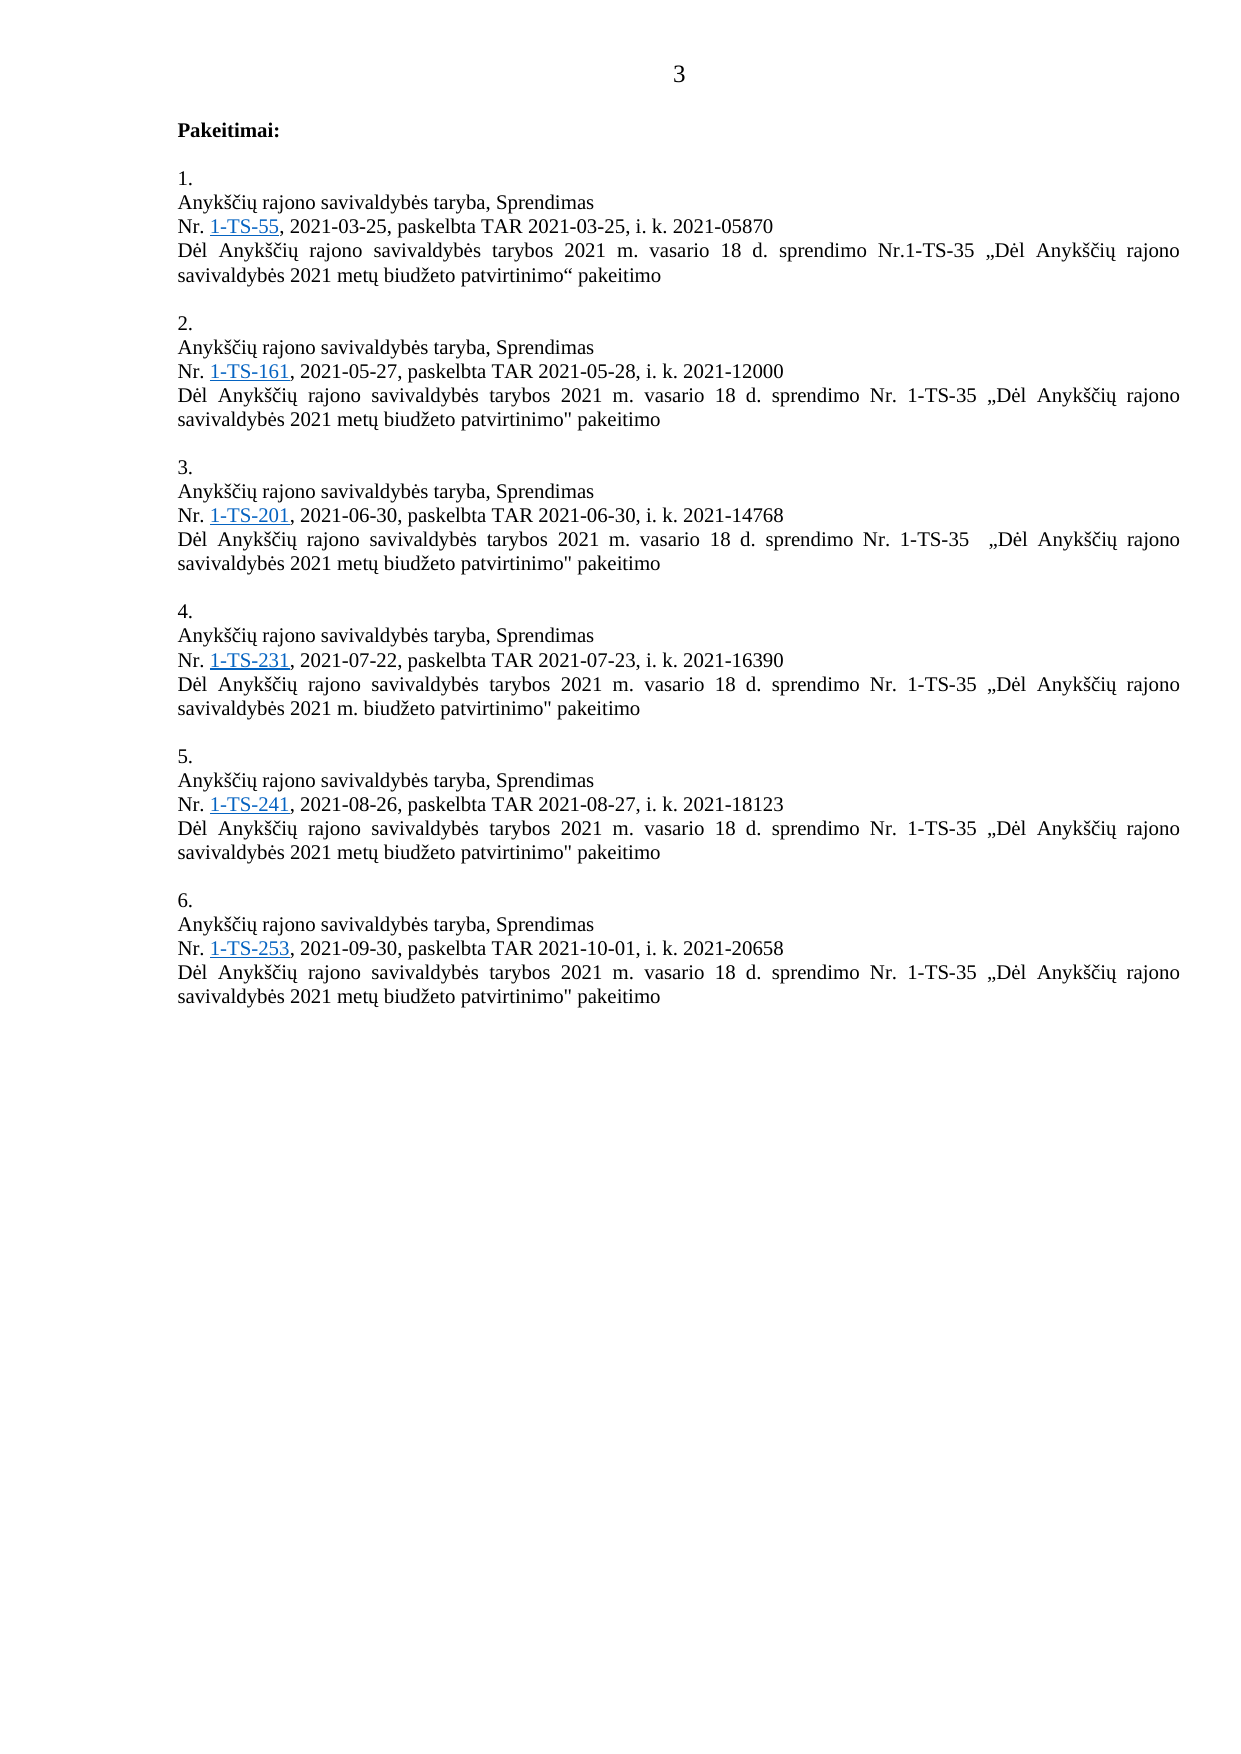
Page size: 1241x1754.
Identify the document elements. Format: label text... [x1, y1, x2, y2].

text Dėl Anykščių rajono savivaldybės tarybos 2021 m. vasario 18 d. sprendimo Nr. 1-TS-35 „Dėl Anykščių rajono savivaldybės 2021 metų biudžeto patvirtinimo" pakeitimo [177, 527, 1181, 575]
text Dėl Anykščių rajono savivaldybės tarybos 2021 m. vasario 18 d. sprendimo Nr.1-TS-35 „Dėl Anykščių rajono savivaldybės 2021 metų biudžeto patvirtinimo“ pakeitimo [177, 238, 1181, 287]
text Anykščių rajono savivaldybės taryba, Sprendimas [177, 190, 1181, 214]
text 2. [177, 311, 1181, 335]
text Nr. 1-TS-231, 2021-07-22, paskelbta TAR 2021-07-23, i. k. 2021-16390 [177, 647, 1181, 672]
text Dėl Anykščių rajono savivaldybės tarybos 2021 m. vasario 18 d. sprendimo Nr. 1-TS-35 „Dėl Anykščių rajono savivaldybės 2021 metų biudžeto patvirtinimo" pakeitimo [177, 383, 1181, 431]
text Anykščių rajono savivaldybės taryba, Sprendimas [177, 479, 1181, 503]
text Dėl Anykščių rajono savivaldybės tarybos 2021 m. vasario 18 d. sprendimo Nr. 1-TS-35 „Dėl Anykščių rajono savivaldybės 2021 metų biudžeto patvirtinimo" pakeitimo [177, 960, 1181, 1008]
text Nr. 1-TS-253, 2021-09-30, paskelbta TAR 2021-10-01, i. k. 2021-20658 [177, 936, 1181, 960]
text Anykščių rajono savivaldybės taryba, Sprendimas [177, 623, 1181, 647]
text Dėl Anykščių rajono savivaldybės tarybos 2021 m. vasario 18 d. sprendimo Nr. 1-TS-35 „Dėl Anykščių rajono savivaldybės 2021 m. biudžeto patvirtinimo" pakeitimo [177, 672, 1181, 720]
text Anykščių rajono savivaldybės taryba, Sprendimas [177, 768, 1181, 792]
text Nr. 1-TS-241, 2021-08-26, paskelbta TAR 2021-08-27, i. k. 2021-18123 [177, 792, 1181, 816]
text Anykščių rajono savivaldybės taryba, Sprendimas [177, 335, 1181, 359]
text 6. [177, 888, 1181, 912]
text 1. [177, 166, 1181, 190]
text Nr. 1-TS-201, 2021-06-30, paskelbta TAR 2021-06-30, i. k. 2021-14768 [177, 503, 1181, 527]
text Nr. 1-TS-55, 2021-03-25, paskelbta TAR 2021-03-25, i. k. 2021-05870 [177, 214, 1181, 238]
text 5. [177, 744, 1181, 768]
text 3. [177, 455, 1181, 479]
text 4. [177, 599, 1181, 623]
text Pakeitimai: [177, 118, 1181, 142]
text Anykščių rajono savivaldybės taryba, Sprendimas [177, 912, 1181, 936]
text Dėl Anykščių rajono savivaldybės tarybos 2021 m. vasario 18 d. sprendimo Nr. 1-TS-35 „Dėl Anykščių rajono savivaldybės 2021 metų biudžeto patvirtinimo" pakeitimo [177, 816, 1181, 864]
text Nr. 1-TS-161, 2021-05-27, paskelbta TAR 2021-05-28, i. k. 2021-12000 [177, 359, 1181, 383]
